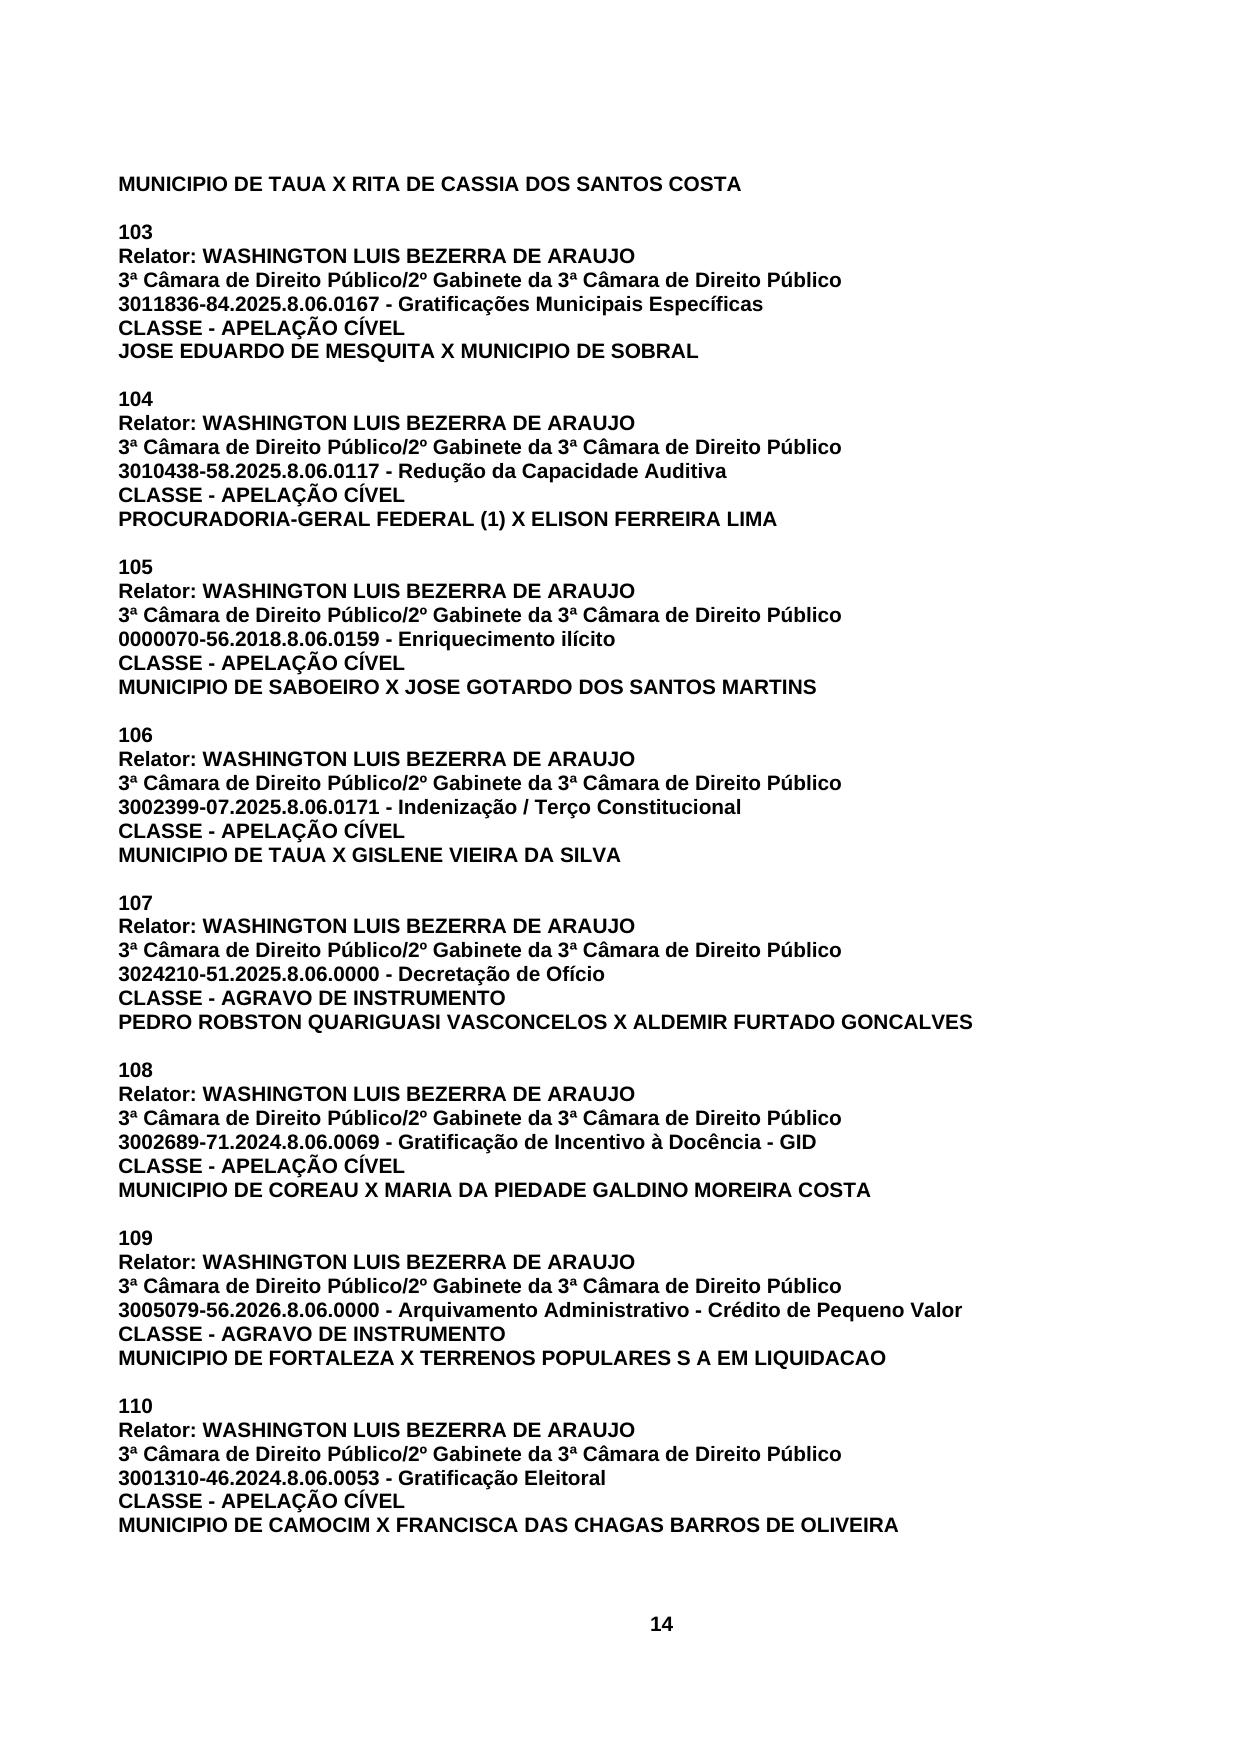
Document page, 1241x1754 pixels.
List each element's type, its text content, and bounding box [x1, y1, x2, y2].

text 104 [118, 387, 1122, 411]
text MUNICIPIO DE TAUA X GISLENE VIEIRA DA SILVA [118, 842, 1122, 866]
text 3ª Câmara de Direito Público/2º Gabinete da 3ª Câmara de Direito Público [118, 1106, 1122, 1130]
text 3005079-56.2026.8.06.0000 - Arquivamento Administrativo - Crédito de Pequeno Valor [118, 1298, 1122, 1322]
text CLASSE - APELAÇÃO CÍVEL [118, 818, 1122, 842]
text 3002399-07.2025.8.06.0171 - Indenização / Terço Constitucional [118, 794, 1122, 818]
text 3011836-84.2025.8.06.0167 - Gratificações Municipais Específicas [118, 291, 1122, 315]
text 3ª Câmara de Direito Público/2º Gabinete da 3ª Câmara de Direito Público [118, 267, 1122, 291]
text 108 [118, 1058, 1122, 1082]
text 3ª Câmara de Direito Público/2º Gabinete da 3ª Câmara de Direito Público [118, 938, 1122, 962]
text Relator: WASHINGTON LUIS BEZERRA DE ARAUJO [118, 1250, 1122, 1274]
text CLASSE - AGRAVO DE INSTRUMENTO [118, 1322, 1122, 1346]
text CLASSE - APELAÇÃO CÍVEL [118, 483, 1122, 507]
text 3ª Câmara de Direito Público/2º Gabinete da 3ª Câmara de Direito Público [118, 435, 1122, 459]
text CLASSE - APELAÇÃO CÍVEL [118, 1489, 1122, 1513]
text 107 [118, 890, 1122, 914]
text CLASSE - AGRAVO DE INSTRUMENTO [118, 986, 1122, 1010]
text Relator: WASHINGTON LUIS BEZERRA DE ARAUJO [118, 243, 1122, 267]
text 3001310-46.2024.8.06.0053 - Gratificação Eleitoral [118, 1465, 1122, 1489]
text MUNICIPIO DE CAMOCIM X FRANCISCA DAS CHAGAS BARROS DE OLIVEIRA [118, 1513, 1122, 1537]
text 110 [118, 1393, 1122, 1417]
text Relator: WASHINGTON LUIS BEZERRA DE ARAUJO [118, 579, 1122, 603]
text MUNICIPIO DE SABOEIRO X JOSE GOTARDO DOS SANTOS MARTINS [118, 675, 1122, 699]
text 109 [118, 1226, 1122, 1250]
text PEDRO ROBSTON QUARIGUASI VASCONCELOS X ALDEMIR FURTADO GONCALVES [118, 1010, 1122, 1034]
text 103 [118, 219, 1122, 243]
text CLASSE - APELAÇÃO CÍVEL [118, 651, 1122, 675]
text Relator: WASHINGTON LUIS BEZERRA DE ARAUJO [118, 914, 1122, 938]
text Relator: WASHINGTON LUIS BEZERRA DE ARAUJO [118, 411, 1122, 435]
text 3010438-58.2025.8.06.0117 - Redução da Capacidade Auditiva [118, 459, 1122, 483]
text 105 [118, 555, 1122, 579]
text Relator: WASHINGTON LUIS BEZERRA DE ARAUJO [118, 747, 1122, 771]
text MUNICIPIO DE TAUA X RITA DE CASSIA DOS SANTOS COSTA [118, 172, 1122, 196]
text 3ª Câmara de Direito Público/2º Gabinete da 3ª Câmara de Direito Público [118, 1441, 1122, 1465]
text 106 [118, 723, 1122, 747]
text MUNICIPIO DE COREAU X MARIA DA PIEDADE GALDINO MOREIRA COSTA [118, 1178, 1122, 1202]
text JOSE EDUARDO DE MESQUITA X MUNICIPIO DE SOBRAL [118, 339, 1122, 363]
text MUNICIPIO DE FORTALEZA X TERRENOS POPULARES S A EM LIQUIDACAO [118, 1346, 1122, 1369]
text 3ª Câmara de Direito Público/2º Gabinete da 3ª Câmara de Direito Público [118, 603, 1122, 627]
text PROCURADORIA-GERAL FEDERAL (1) X ELISON FERREIRA LIMA [118, 507, 1122, 531]
text Relator: WASHINGTON LUIS BEZERRA DE ARAUJO [118, 1417, 1122, 1441]
text Relator: WASHINGTON LUIS BEZERRA DE ARAUJO [118, 1082, 1122, 1106]
text 0000070-56.2018.8.06.0159 - Enriquecimento ilícito [118, 627, 1122, 651]
text 3002689-71.2024.8.06.0069 - Gratificação de Incentivo à Docência - GID [118, 1130, 1122, 1154]
text CLASSE - APELAÇÃO CÍVEL [118, 1154, 1122, 1178]
text 3ª Câmara de Direito Público/2º Gabinete da 3ª Câmara de Direito Público [118, 771, 1122, 794]
text CLASSE - APELAÇÃO CÍVEL [118, 315, 1122, 339]
text 3ª Câmara de Direito Público/2º Gabinete da 3ª Câmara de Direito Público [118, 1274, 1122, 1298]
text 3024210-51.2025.8.06.0000 - Decretação de Ofício [118, 962, 1122, 986]
